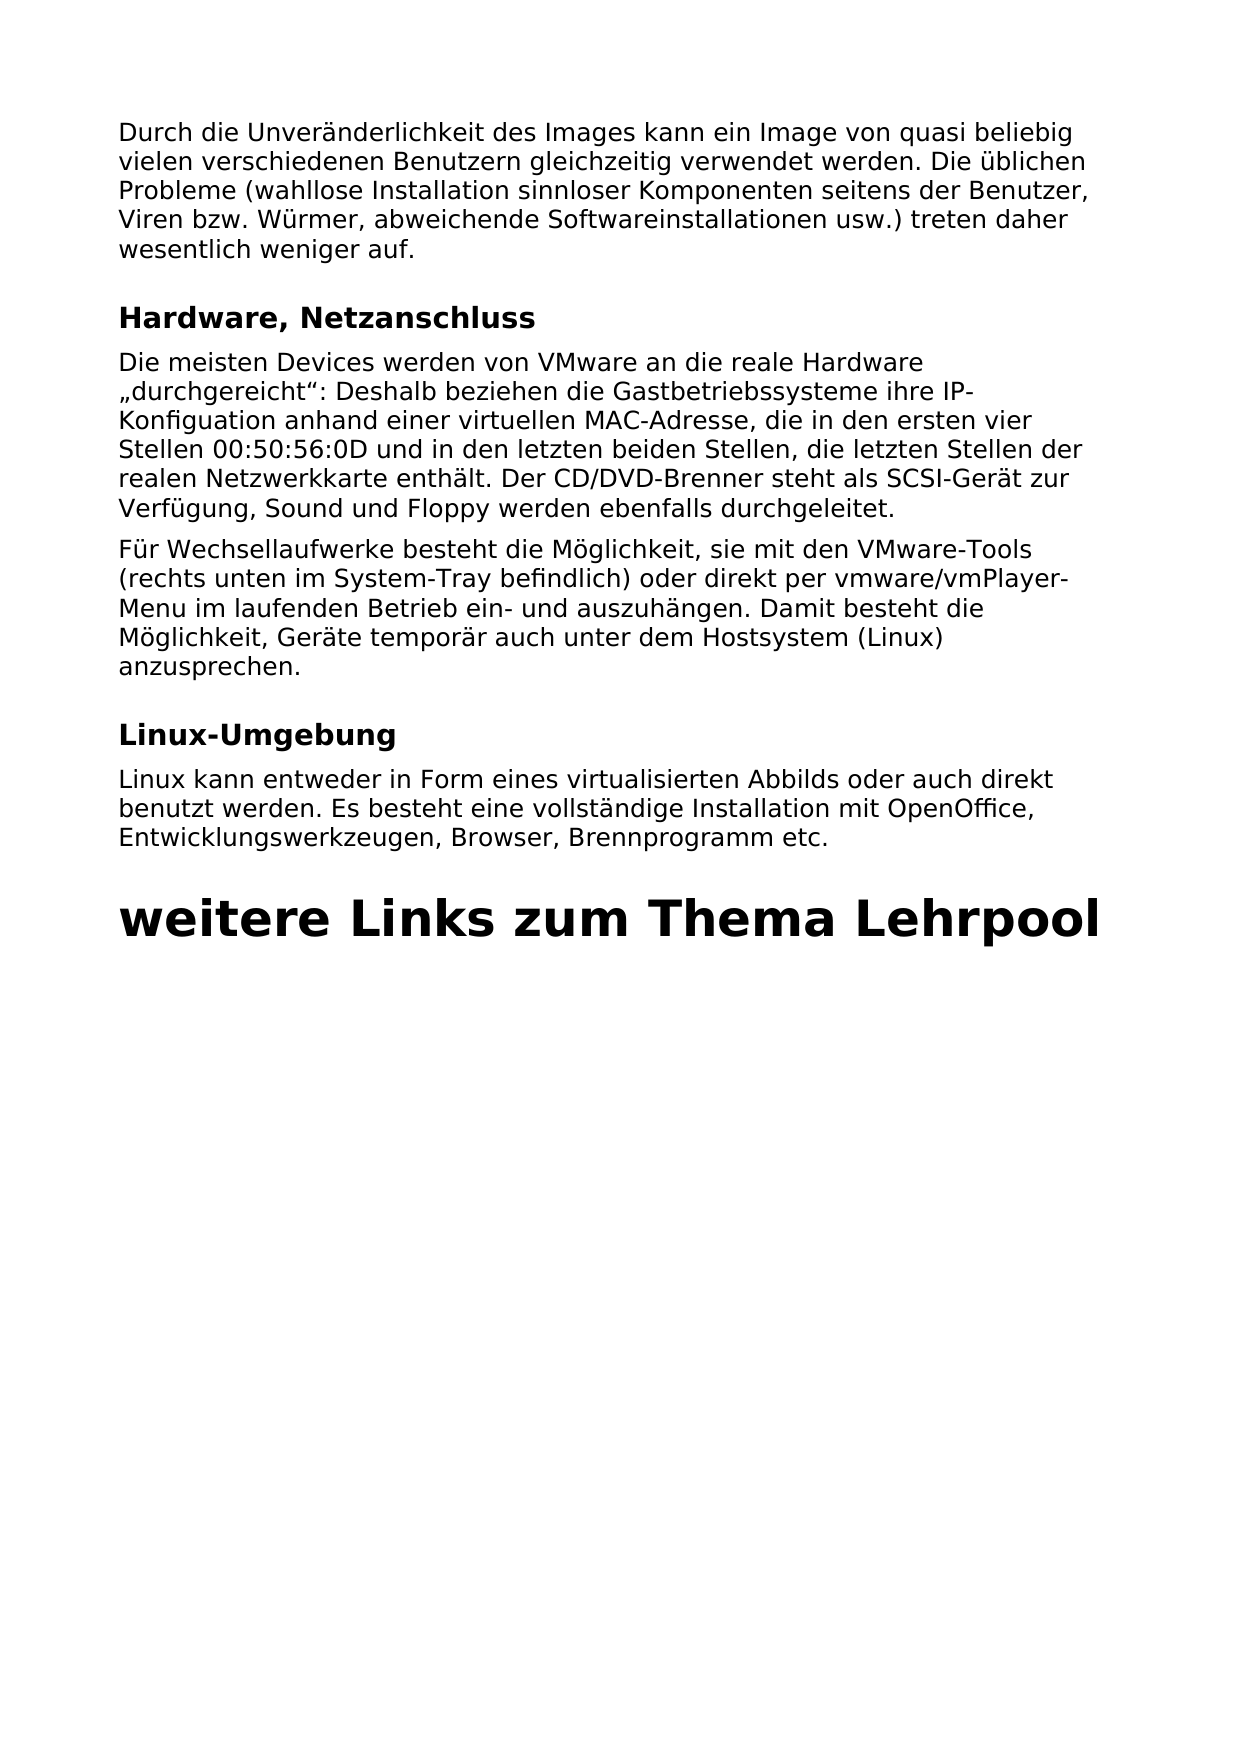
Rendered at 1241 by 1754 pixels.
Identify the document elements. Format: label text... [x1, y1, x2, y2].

subtitle Hardware, Netzanschluss [118, 301, 1122, 335]
subtitle weitere Links zum Thema Lehrpool [118, 890, 1122, 948]
text Durch die Unveränderlichkeit des Images kann ein Image von quasi beliebig vielen verschiedenen Benutzern gleichzeitig verwendet werden. Die üblichen Probleme (wahllose Installation sinnloser Komponenten seitens der Benutzer, Viren bzw. Würmer, abweichende Softwareinstallationen usw.) treten daher wesentlich weniger auf. [118, 118, 1122, 264]
text Linux kann entweder in Form eines virtualisierten Abbilds oder auch direkt benutzt werden. Es besteht eine vollständige Installation mit OpenOffice, Entwicklungswerkzeugen, Browser, Brennprogramm etc. [118, 765, 1122, 853]
text Für Wechsellaufwerke besteht die Möglichkeit, sie mit den VMware-Tools (rechts unten im System-Tray befindlich) oder direkt per vmware/vmPlayer-Menu im laufenden Betrieb ein- und auszuhängen. Damit besteht die Möglichkeit, Geräte temporär auch unter dem Hostsystem (Linux) anzusprechen. [118, 535, 1122, 681]
subtitle Linux-Umgebung [118, 719, 1122, 753]
text Die meisten Devices werden von VMware an die reale Hardware „durchgereicht“: Deshalb beziehen die Gastbetriebssysteme ihre IP-Konfiguation anhand einer virtuellen MAC-Adresse, die in den ersten vier Stellen 00:50:56:0D und in den letzten beiden Stellen, die letzten Stellen der realen Netzwerkkarte enthält. Der CD/DVD-Brenner steht als SCSI-Gerät zur Verfügung, Sound und Floppy werden ebenfalls durchgeleitet. [118, 348, 1122, 523]
